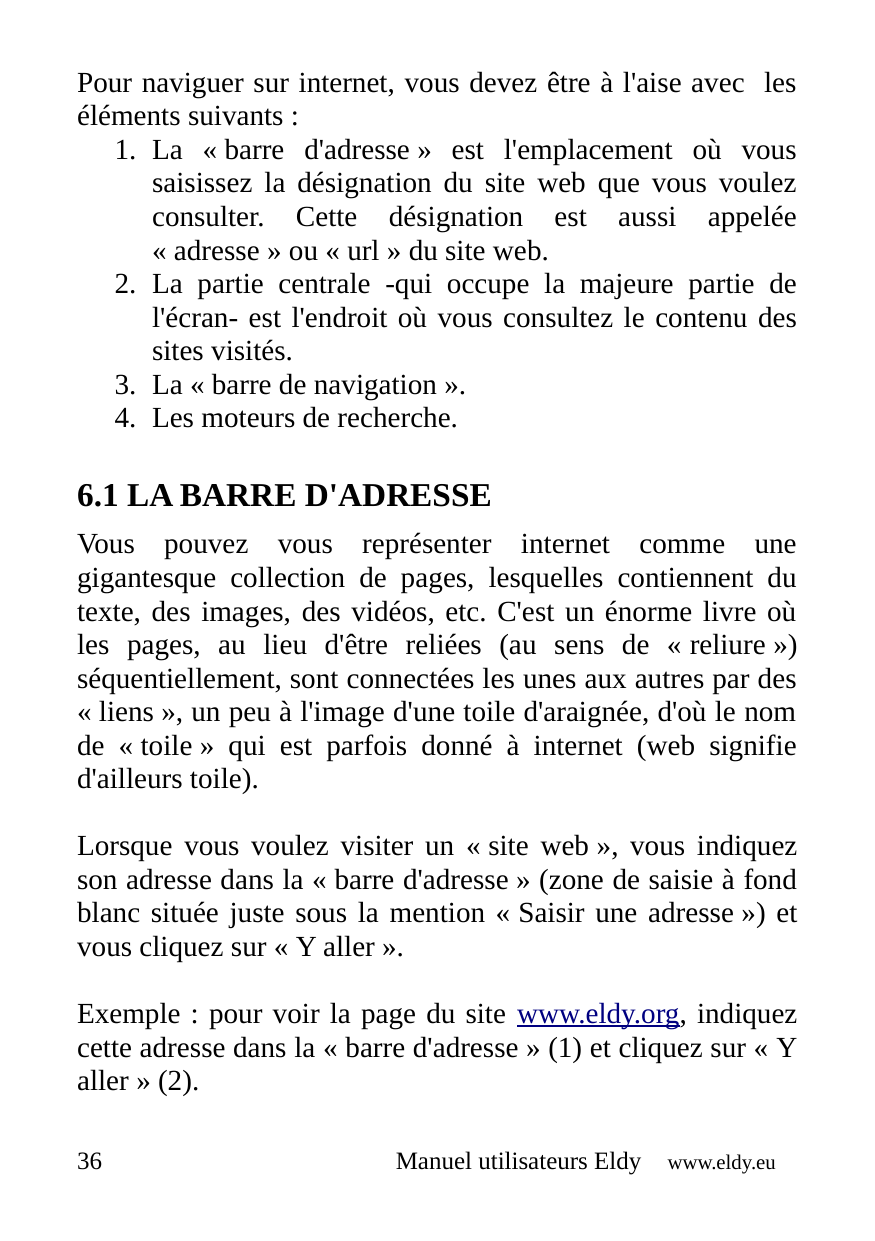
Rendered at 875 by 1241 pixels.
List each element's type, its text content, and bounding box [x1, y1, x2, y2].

list Les moteurs de recherche. [114, 400, 797, 434]
text Lorsque vous voulez visiter un « site web », vous indiquez son adresse dans la « barre d'adresse » (zone de saisie à fond blanc située juste sous la mention « Saisir une adresse ») et vous cliquez sur « Y aller ». [77, 828, 797, 963]
text Vous pouvez vous représenter internet comme une gigantesque collection de pages, lesquelles contiennent du texte, des images, des vidéos, etc. C'est un énorme livre où les pages, au lieu d'être reliées (au sens de « reliure ») séquentiellement, sont connectées les unes aux autres par des « liens », un peu à l'image d'une toile d'araignée, d'où le nom de « toile » qui est parfois donné à internet (web signifie d'ailleurs toile). [77, 527, 797, 795]
text Exemple : pour voir la page du site www.eldy.org, indiquez cette adresse dans la « barre d'adresse » (1) et cliquez sur « Y aller » (2). [77, 996, 797, 1097]
list La « barre de navigation ». [114, 367, 797, 400]
list La « barre d'adresse » est l'emplacement où vous saisissez la désignation du site web que vous voulez consulter. Cette désignation est aussi appelée « adresse » ou « url » du site web. [114, 132, 797, 266]
subtitle 6.1 LA BARRE D'ADRESSE [77, 476, 797, 514]
text Pour naviguer sur internet, vous devez être à l'aise avec les éléments suivants : [77, 65, 797, 132]
list La partie centrale -qui occupe la majeure partie de l'écran- est l'endroit où vous consultez le contenu des sites visités. [114, 266, 797, 367]
